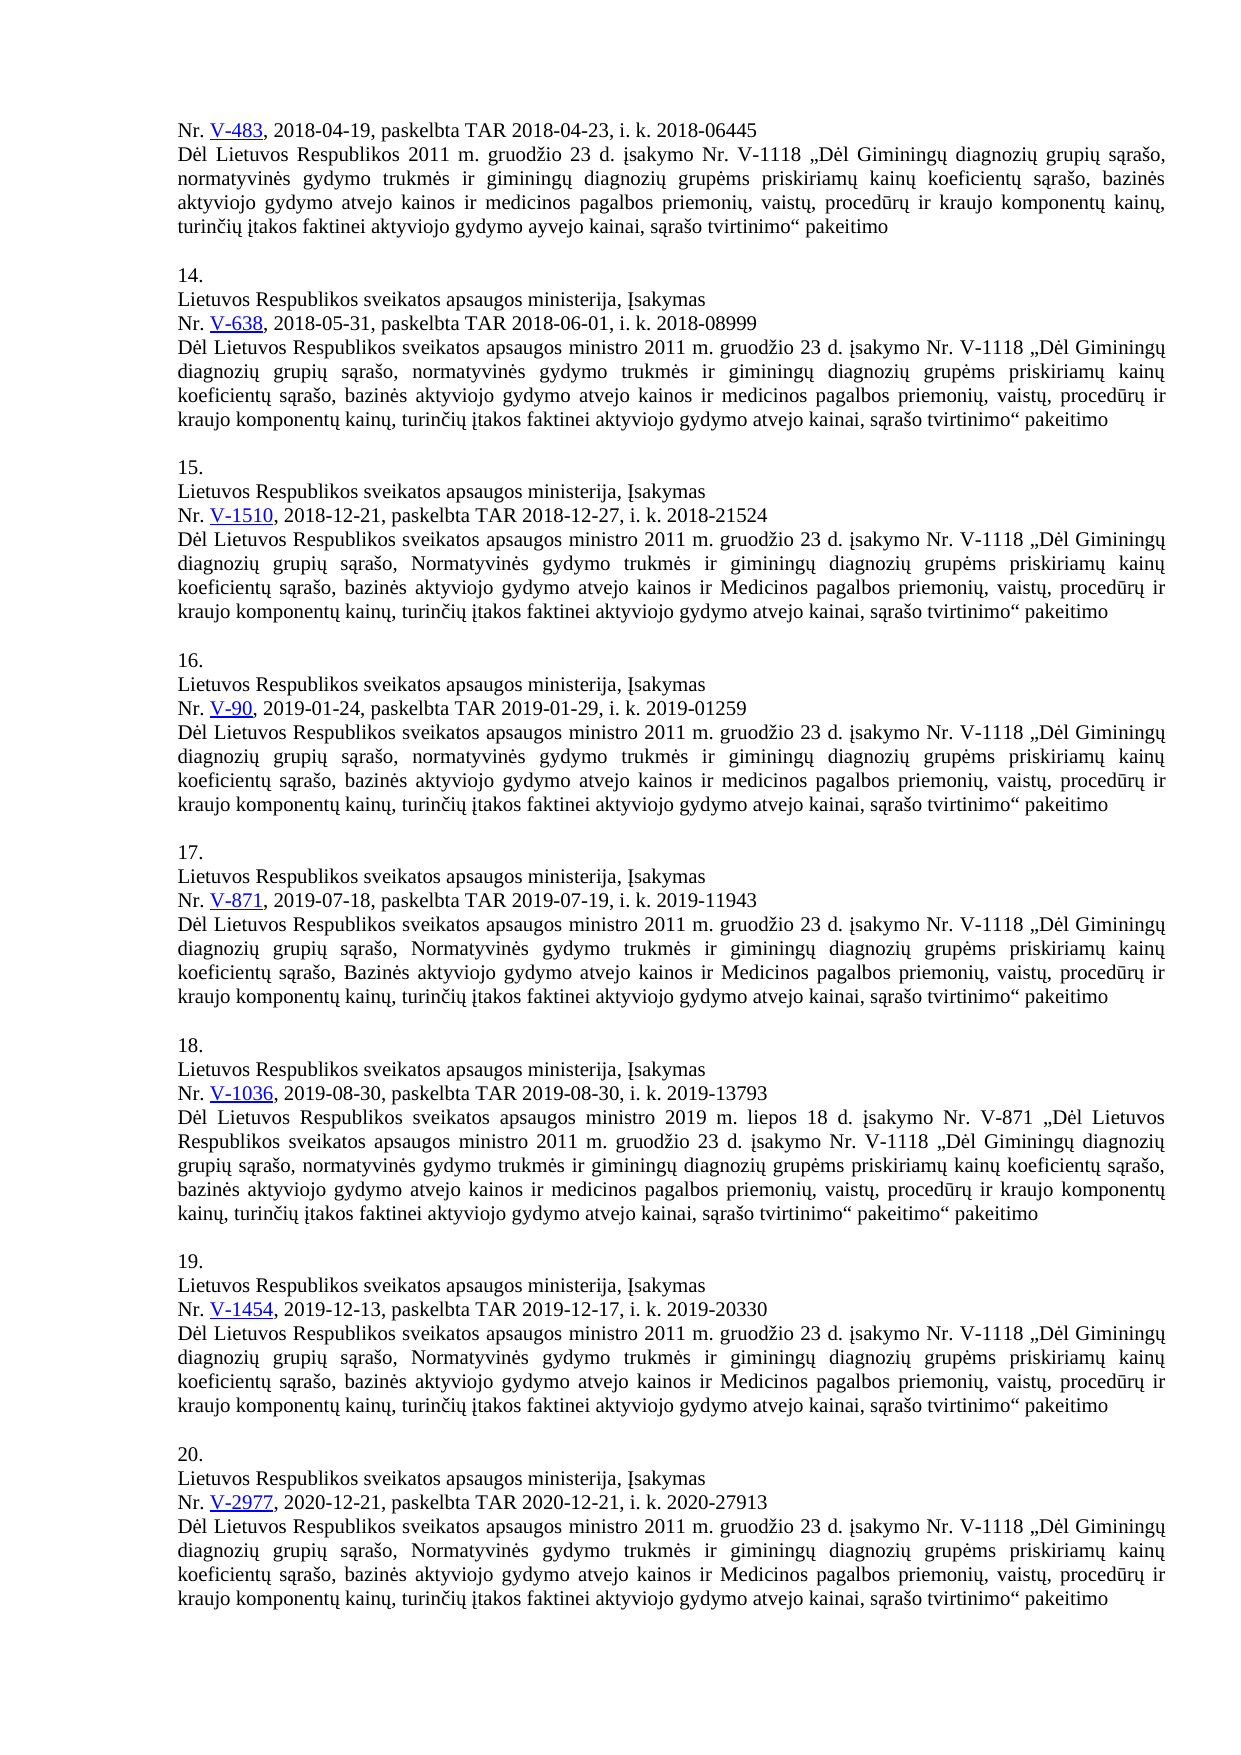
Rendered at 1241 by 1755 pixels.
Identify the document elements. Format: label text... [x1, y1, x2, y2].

text 19. [177, 1249, 1167, 1273]
text Lietuvos Respublikos sveikatos apsaugos ministerija, Įsakymas [177, 479, 1167, 503]
text Lietuvos Respublikos sveikatos apsaugos ministerija, Įsakymas [177, 1466, 1167, 1490]
text Nr. V-2977, 2020-12-21, paskelbta TAR 2020-12-21, i. k. 2020-27913 [177, 1490, 1167, 1514]
text Lietuvos Respublikos sveikatos apsaugos ministerija, Įsakymas [177, 1057, 1167, 1081]
text 15. [177, 455, 1167, 479]
text Nr. V-1036, 2019-08-30, paskelbta TAR 2019-08-30, i. k. 2019-13793 [177, 1081, 1167, 1105]
text Dėl Lietuvos Respublikos 2011 m. gruodžio 23 d. įsakymo Nr. V-1118 „Dėl Giminingų diagnozių grupių sąrašo, normatyvinės gydymo trukmės ir giminingų diagnozių grupėms priskiriamų kainų koeficientų sąrašo, bazinės aktyviojo gydymo atvejo kainos ir medicinos pagalbos priemonių, vaistų, procedūrų ir kraujo komponentų kainų, turinčių įtakos faktinei aktyviojo gydymo ayvejo kainai, sąrašo tvirtinimo“ pakeitimo [177, 142, 1167, 238]
text Nr. V-1454, 2019-12-13, paskelbta TAR 2019-12-17, i. k. 2019-20330 [177, 1297, 1167, 1321]
text 17. [177, 840, 1167, 864]
text 16. [177, 647, 1167, 672]
text Lietuvos Respublikos sveikatos apsaugos ministerija, Įsakymas [177, 864, 1167, 888]
text 14. [177, 262, 1167, 287]
text Dėl Lietuvos Respublikos sveikatos apsaugos ministro 2011 m. gruodžio 23 d. įsakymo Nr. V-1118 „Dėl Giminingų diagnozių grupių sąrašo, Normatyvinės gydymo trukmės ir giminingų diagnozių grupėms priskiriamų kainų koeficientų sąrašo, Bazinės aktyviojo gydymo atvejo kainos ir Medicinos pagalbos priemonių, vaistų, procedūrų ir kraujo komponentų kainų, turinčių įtakos faktinei aktyviojo gydymo atvejo kainai, sąrašo tvirtinimo“ pakeitimo [177, 912, 1167, 1008]
text Lietuvos Respublikos sveikatos apsaugos ministerija, Įsakymas [177, 672, 1167, 696]
text Dėl Lietuvos Respublikos sveikatos apsaugos ministro 2011 m. gruodžio 23 d. įsakymo Nr. V-1118 „Dėl Giminingų diagnozių grupių sąrašo, normatyvinės gydymo trukmės ir giminingų diagnozių grupėms priskiriamų kainų koeficientų sąrašo, bazinės aktyviojo gydymo atvejo kainos ir medicinos pagalbos priemonių, vaistų, procedūrų ir kraujo komponentų kainų, turinčių įtakos faktinei aktyviojo gydymo atvejo kainai, sąrašo tvirtinimo“ pakeitimo [177, 335, 1167, 431]
text Lietuvos Respublikos sveikatos apsaugos ministerija, Įsakymas [177, 287, 1167, 311]
text Nr. V-638, 2018-05-31, paskelbta TAR 2018-06-01, i. k. 2018-08999 [177, 311, 1167, 335]
text Dėl Lietuvos Respublikos sveikatos apsaugos ministro 2011 m. gruodžio 23 d. įsakymo Nr. V-1118 „Dėl Giminingų diagnozių grupių sąrašo, Normatyvinės gydymo trukmės ir giminingų diagnozių grupėms priskiriamų kainų koeficientų sąrašo, bazinės aktyviojo gydymo atvejo kainos ir Medicinos pagalbos priemonių, vaistų, procedūrų ir kraujo komponentų kainų, turinčių įtakos faktinei aktyviojo gydymo atvejo kainai, sąrašo tvirtinimo“ pakeitimo [177, 1514, 1167, 1610]
text Nr. V-871, 2019-07-18, paskelbta TAR 2019-07-19, i. k. 2019-11943 [177, 888, 1167, 912]
text Nr. V-483, 2018-04-19, paskelbta TAR 2018-04-23, i. k. 2018-06445 [177, 118, 1167, 142]
text Nr. V-1510, 2018-12-21, paskelbta TAR 2018-12-27, i. k. 2018-21524 [177, 503, 1167, 527]
text 20. [177, 1442, 1167, 1466]
text 18. [177, 1032, 1167, 1057]
text Dėl Lietuvos Respublikos sveikatos apsaugos ministro 2019 m. liepos 18 d. įsakymo Nr. V-871 „Dėl Lietuvos Respublikos sveikatos apsaugos ministro 2011 m. gruodžio 23 d. įsakymo Nr. V-1118 „Dėl Giminingų diagnozių grupių sąrašo, normatyvinės gydymo trukmės ir giminingų diagnozių grupėms priskiriamų kainų koeficientų sąrašo, bazinės aktyviojo gydymo atvejo kainos ir medicinos pagalbos priemonių, vaistų, procedūrų ir kraujo komponentų kainų, turinčių įtakos faktinei aktyviojo gydymo atvejo kainai, sąrašo tvirtinimo“ pakeitimo“ pakeitimo [177, 1105, 1167, 1225]
text Nr. V-90, 2019-01-24, paskelbta TAR 2019-01-29, i. k. 2019-01259 [177, 696, 1167, 720]
text Dėl Lietuvos Respublikos sveikatos apsaugos ministro 2011 m. gruodžio 23 d. įsakymo Nr. V-1118 „Dėl Giminingų diagnozių grupių sąrašo, Normatyvinės gydymo trukmės ir giminingų diagnozių grupėms priskiriamų kainų koeficientų sąrašo, bazinės aktyviojo gydymo atvejo kainos ir Medicinos pagalbos priemonių, vaistų, procedūrų ir kraujo komponentų kainų, turinčių įtakos faktinei aktyviojo gydymo atvejo kainai, sąrašo tvirtinimo“ pakeitimo [177, 527, 1167, 623]
text Lietuvos Respublikos sveikatos apsaugos ministerija, Įsakymas [177, 1273, 1167, 1297]
text Dėl Lietuvos Respublikos sveikatos apsaugos ministro 2011 m. gruodžio 23 d. įsakymo Nr. V-1118 „Dėl Giminingų diagnozių grupių sąrašo, normatyvinės gydymo trukmės ir giminingų diagnozių grupėms priskiriamų kainų koeficientų sąrašo, bazinės aktyviojo gydymo atvejo kainos ir medicinos pagalbos priemonių, vaistų, procedūrų ir kraujo komponentų kainų, turinčių įtakos faktinei aktyviojo gydymo atvejo kainai, sąrašo tvirtinimo“ pakeitimo [177, 720, 1167, 816]
text Dėl Lietuvos Respublikos sveikatos apsaugos ministro 2011 m. gruodžio 23 d. įsakymo Nr. V-1118 „Dėl Giminingų diagnozių grupių sąrašo, Normatyvinės gydymo trukmės ir giminingų diagnozių grupėms priskiriamų kainų koeficientų sąrašo, bazinės aktyviojo gydymo atvejo kainos ir Medicinos pagalbos priemonių, vaistų, procedūrų ir kraujo komponentų kainų, turinčių įtakos faktinei aktyviojo gydymo atvejo kainai, sąrašo tvirtinimo“ pakeitimo [177, 1321, 1167, 1417]
